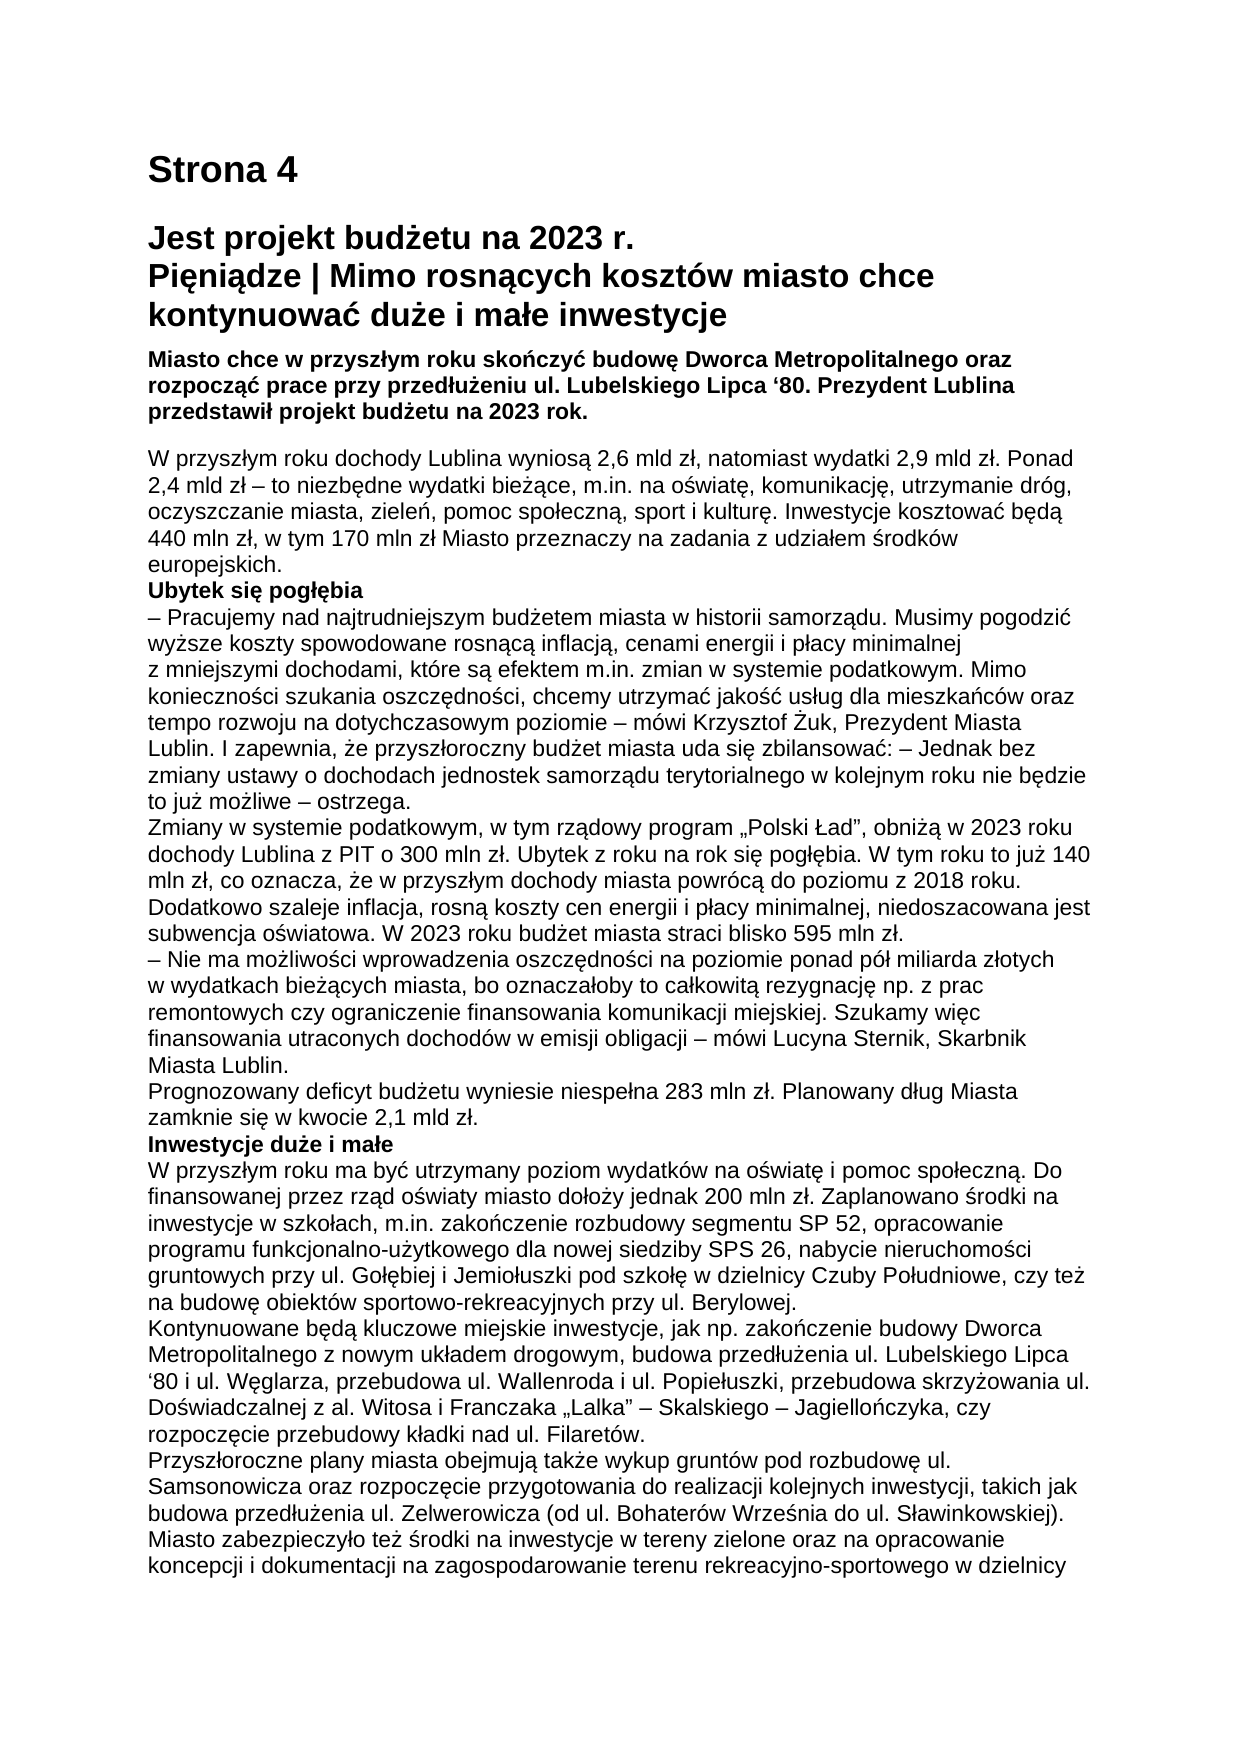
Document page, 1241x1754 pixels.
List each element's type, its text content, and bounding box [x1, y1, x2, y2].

subtitle Pięniądze | Mimo rosnących kosztów miasto chce kontynuować duże i małe inwestycje [148, 256, 1093, 333]
text Przyszłoroczne plany miasta obejmują także wykup gruntów pod rozbudowę ul. Samsonowicza oraz rozpoczęcie przygotowania do realizacji kolejnych inwestycji, takich jak budowa przedłużenia ul. Zelwerowicza (od ul. Bohaterów Września do ul. Sławinkowskiej). [148, 1447, 1093, 1526]
text Prognozowany deficyt budżetu wyniesie niespełna 283 mln zł. Planowany dług Miasta zamknie się w kwocie 2,1 mld zł. [148, 1078, 1093, 1131]
text Inwestycje duże i małe [148, 1131, 1093, 1157]
text Miasto zabezpieczyło też środki na inwestycje w tereny zielone oraz na opracowanie koncepcji i dokumentacji na zagospodarowanie terenu rekreacyjno-sportowego w dzielnicy [148, 1526, 1093, 1579]
subtitle Strona 4 [148, 148, 1093, 191]
text – Pracujemy nad najtrudniejszym budżetem miasta w historii samorządu. Musimy pogodzić wyższe koszty spowodowane rosnącą inflacją, cenami energii i płacy minimalnej z mniejszymi dochodami, które są efektem m.in. zmian w systemie podatkowym. Mimo konieczności szukania oszczędności, chcemy utrzymać jakość usług dla mieszkańców oraz tempo rozwoju na dotychczasowym poziomie – mówi Krzysztof Żuk, Prezydent Miasta Lublin. I zapewnia, że przyszłoroczny budżet miasta uda się zbilansować: – Jednak bez zmiany ustawy o dochodach jednostek samorządu terytorialnego w kolejnym roku nie będzie to już możliwe – ostrzega. [148, 603, 1093, 814]
text Ubytek się pogłębia [148, 577, 1093, 603]
subtitle Jest projekt budżetu na 2023 r. [148, 218, 1093, 256]
text W przyszłym roku dochody Lublina wyniosą 2,6 mld zł, natomiast wydatki 2,9 mld zł. Ponad 2,4 mld zł – to niezbędne wydatki bieżące, m.in. na oświatę, komunikację, utrzymanie dróg, oczyszczanie miasta, zieleń, pomoc społeczną, sport i kulturę. Inwestycje kosztować będą 440 mln zł, w tym 170 mln zł Miasto przeznaczy na zadania z udziałem środków europejskich. [148, 445, 1093, 577]
text W przyszłym roku ma być utrzymany poziom wydatków na oświatę i pomoc społeczną. Do finansowanej przez rząd oświaty miasto dołoży jednak 200 mln zł. Zaplanowano środki na inwestycje w szkołach, m.in. zakończenie rozbudowy segmentu SP 52, opracowanie programu funkcjonalno-użytkowego dla nowej siedziby SPS 26, nabycie nieruchomości gruntowych przy ul. Gołębiej i Jemiołuszki pod szkołę w dzielnicy Czuby Południowe, czy też na budowę obiektów sportowo-rekreacyjnych przy ul. Berylowej. [148, 1157, 1093, 1315]
text Miasto chce w przyszłym roku skończyć budowę Dworca Metropolitalnego oraz rozpocząć prace przy przedłużeniu ul. Lubelskiego Lipca ‘80. Prezydent Lublina przedstawił projekt budżetu na 2023 rok. [148, 346, 1093, 424]
text Zmiany w systemie podatkowym, w tym rządowy program „Polski Ład”, obniżą w 2023 roku dochody Lublina z PIT o 300 mln zł. Ubytek z roku na rok się pogłębia. W tym roku to już 140 mln zł, co oznacza, że w przyszłym dochody miasta powrócą do poziomu z 2018 roku. Dodatkowo szaleje inflacja, rosną koszty cen energii i płacy minimalnej, niedoszacowana jest subwencja oświatowa. W 2023 roku budżet miasta straci blisko 595 mln zł. [148, 814, 1093, 946]
text Kontynuowane będą kluczowe miejskie inwestycje, jak np. zakończenie budowy Dworca Metropolitalnego z nowym układem drogowym, budowa przedłużenia ul. Lubelskiego Lipca ‘80 i ul. Węglarza, przebudowa ul. Wallenroda i ul. Popiełuszki, przebudowa skrzyżowania ul. Doświadczalnej z al. Witosa i Franczaka „Lalka” – Skalskiego – Jagiellończyka, czy rozpoczęcie przebudowy kładki nad ul. Filaretów. [148, 1315, 1093, 1447]
text – Nie ma możliwości wprowadzenia oszczędności na poziomie ponad pół miliarda złotych w wydatkach bieżących miasta, bo oznaczałoby to całkowitą rezygnację np. z prac remontowych czy ograniczenie finansowania komunikacji miejskiej. Szukamy więc finansowania utraconych dochodów w emisji obligacji – mówi Lucyna Sternik, Skarbnik Miasta Lublin. [148, 946, 1093, 1078]
